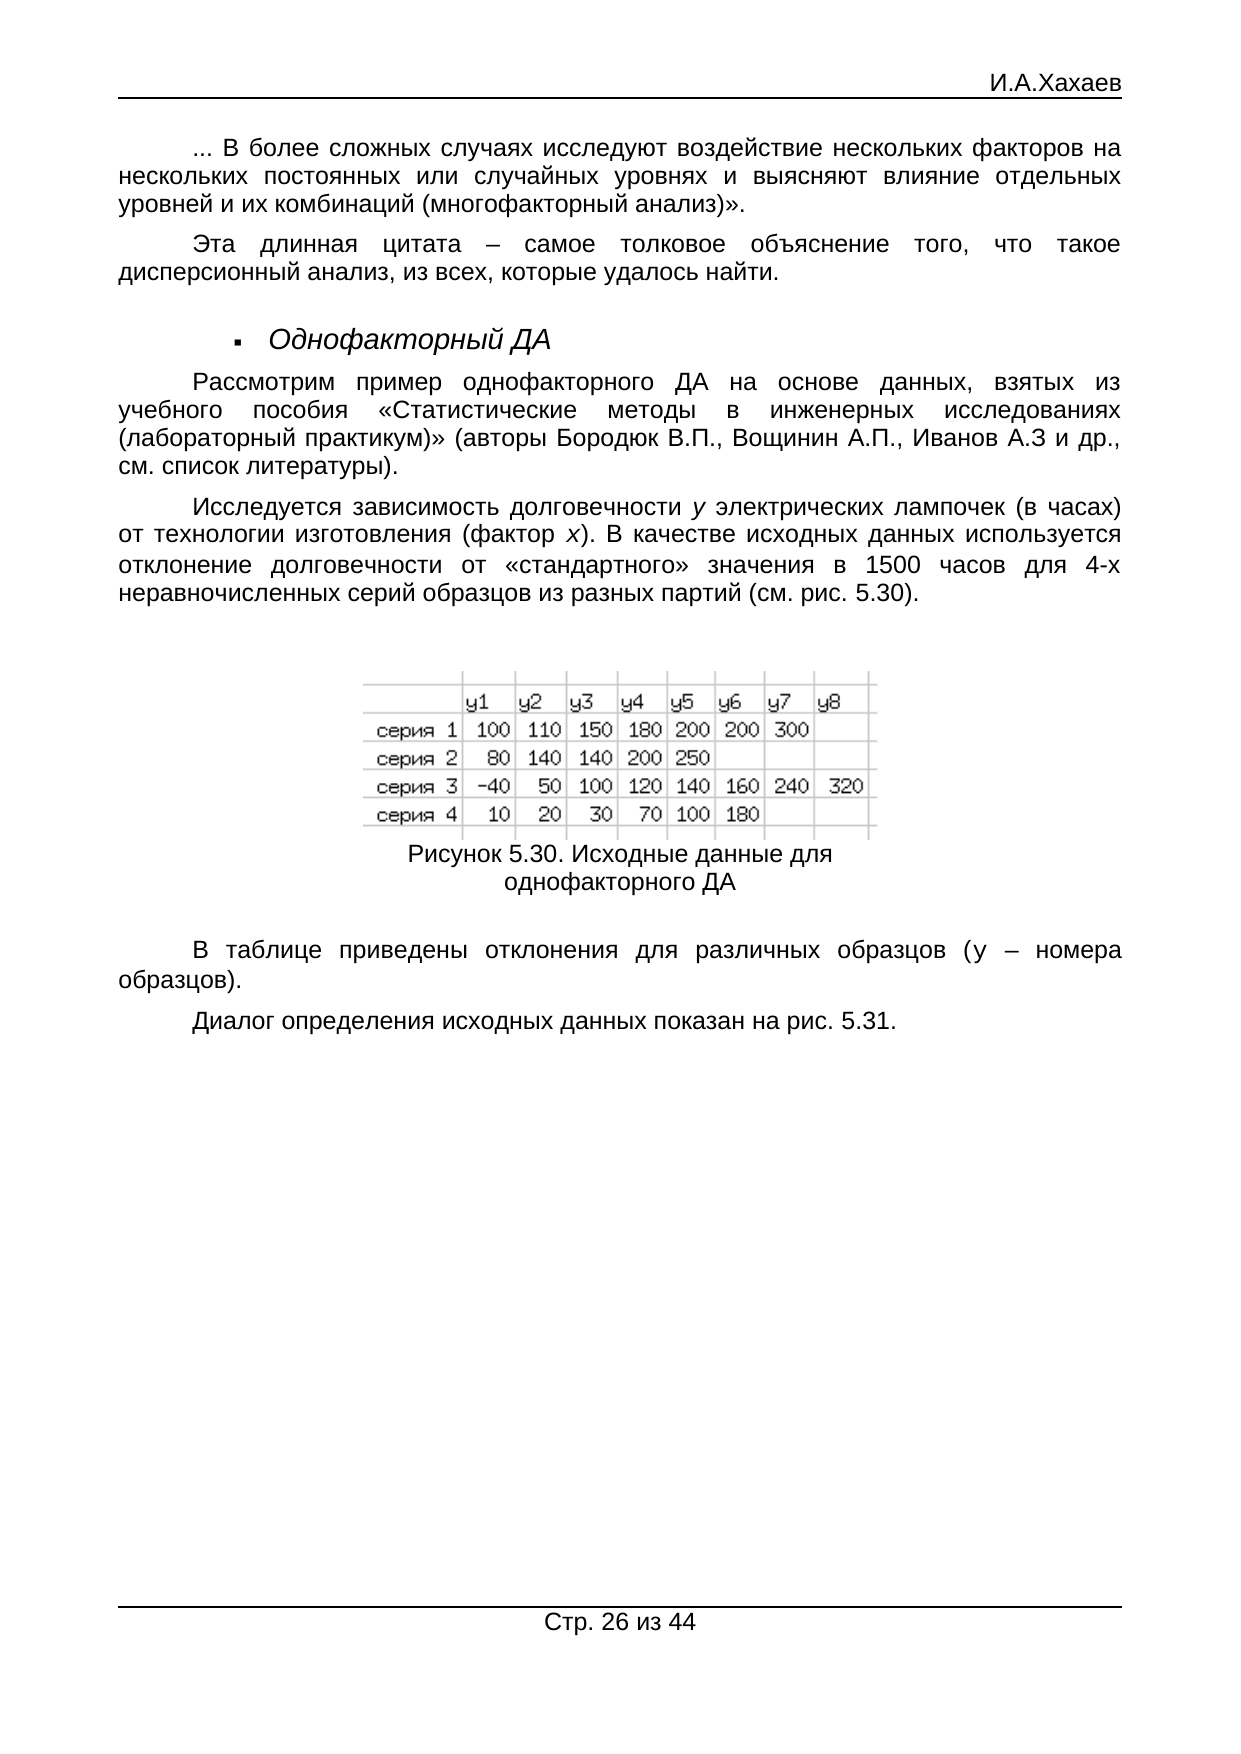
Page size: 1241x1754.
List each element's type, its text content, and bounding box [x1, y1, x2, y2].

text В таблице приведены отклонения для различных образцов (y – номера образцов). [118, 936, 1122, 994]
text Исследуется зависимость долговечности y электрических лампочек (в часах) от технологии изготовления (фактор x). В качестве исходных данных используется отклонение долговечности от «стандартного» значения в 1500 часов для 4-х неравночисленных серий образцов из разных партий (см. рис. 5.30). [118, 492, 1122, 606]
text Диалог определения исходных данных показан на рис. 5.31. [118, 1007, 1122, 1034]
text Рисунок 5.30. Исходные данные для однофакторного ДА [363, 840, 877, 896]
text ... В более сложных случаях исследуют воздействие нескольких факторов на нескольких постоянных или случайных уровнях и выясняют влияние отдельных уровней и их комбинаций (многофакторный анализ)». [118, 133, 1122, 217]
text Эта длинная цитата – самое толковое объяснение того, что такое дисперсионный анализ, из всех, которые удалось найти. [118, 230, 1122, 286]
text Рассмотрим пример однофакторного ДА на основе данных, взятых из учебного пособия «Статистические методы в инженерных исследованиях (лабораторный практикум)» (авторы Бородюк В.П., Вощинин А.П., Иванов А.З и др., см. список литературы). [118, 368, 1122, 480]
picture [363, 671, 878, 840]
subtitle Однофакторный ДА [231, 323, 1122, 356]
